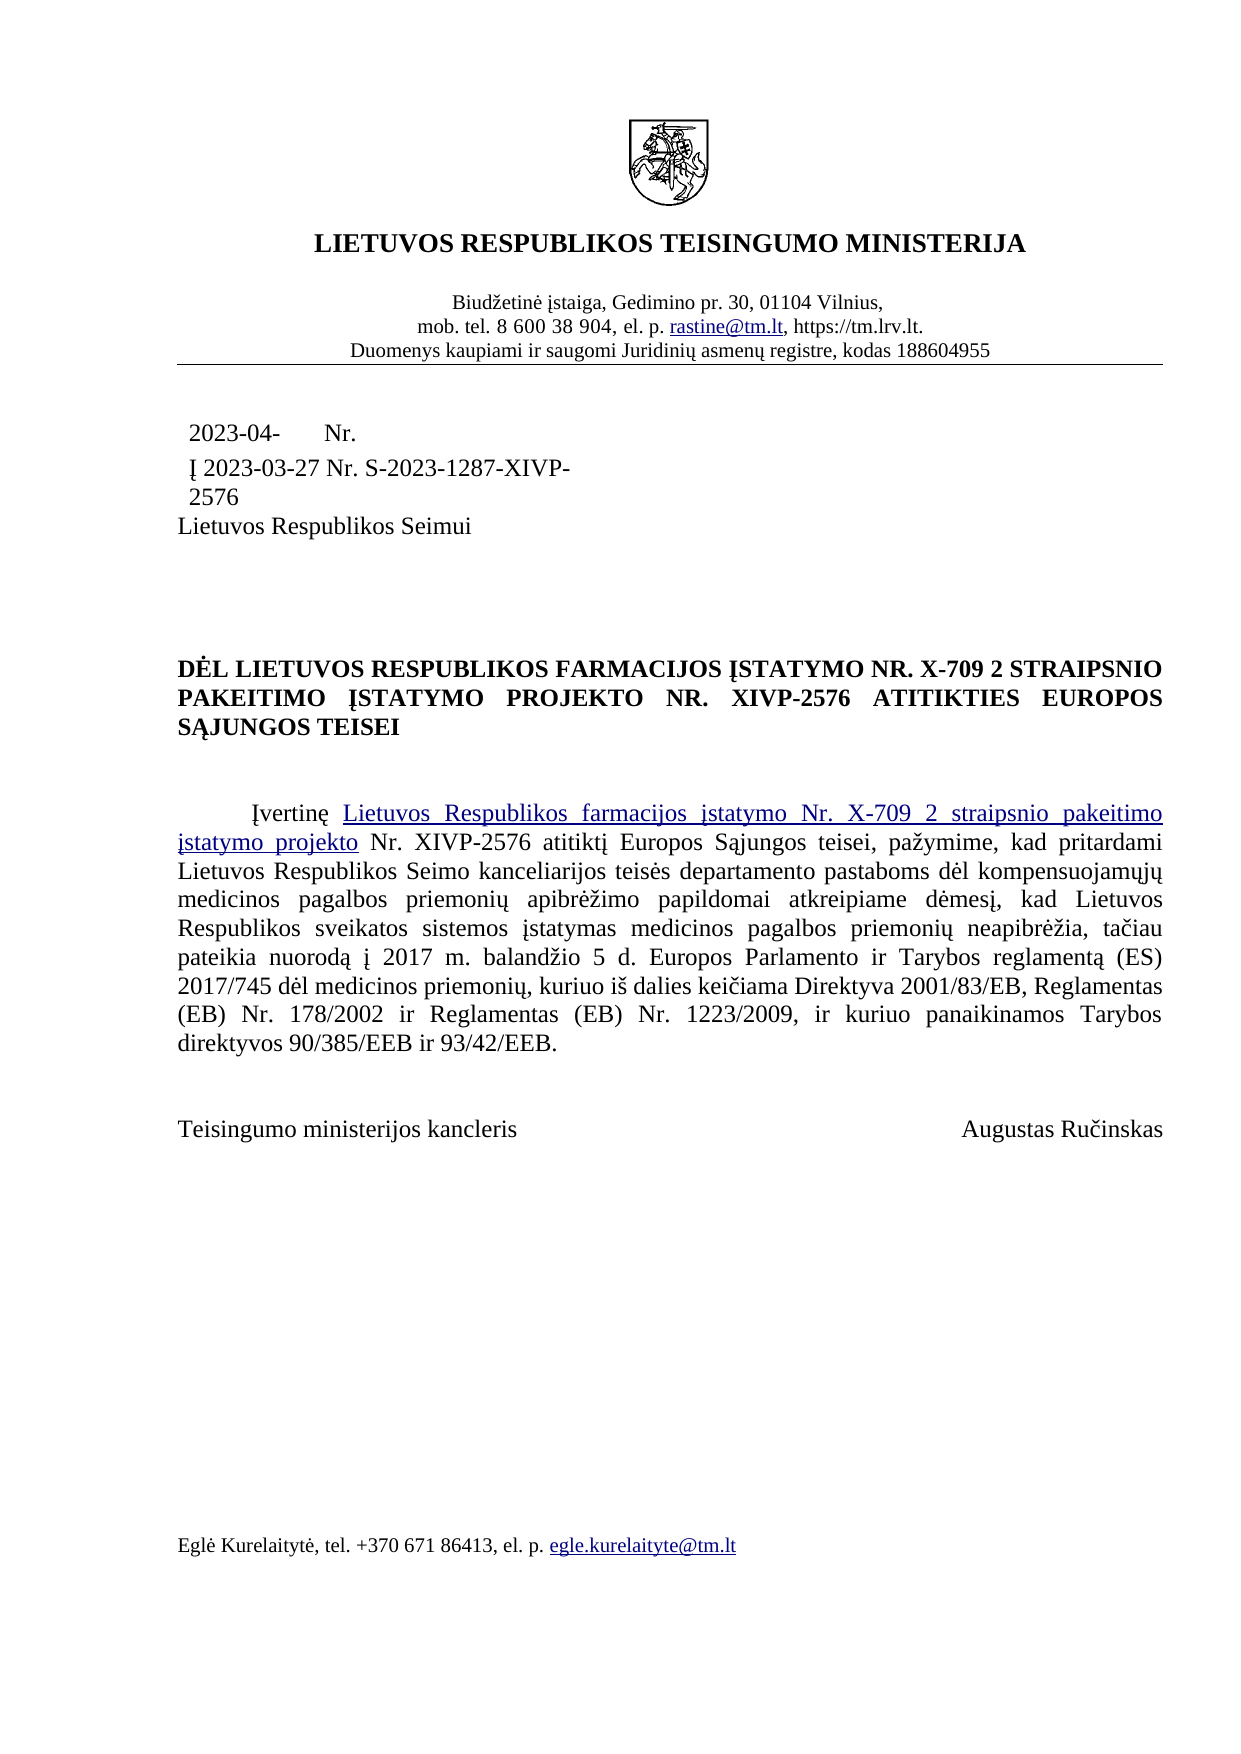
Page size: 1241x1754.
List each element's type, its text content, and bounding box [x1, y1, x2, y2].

table_cell [598, 453, 603, 511]
text Teisingumo ministerijos kancleris Augustas Ručinskas [177, 1114, 1163, 1143]
text Dėl LIETUVOS RESPUBLIKOS Farmacijos įstatymo Nr. X-709 2 straipsnio pakeitimo įstatymo projekto nr. XIVP-2576 atitikties Europos Sąjungos teisei [177, 654, 1163, 741]
text Eglė Kurelaitytė, tel. +370 671 86413, el. p. egle.kurelaityte@tm.lt [177, 1533, 1163, 1557]
table_header 2023-04- Nr. [177, 418, 603, 453]
text Lietuvos Respublikos Seimui [177, 511, 1163, 539]
text Įvertinę Lietuvos Respublikos farmacijos įstatymo Nr. X-709 2 straipsnio pakeitimo įstatymo projekto Nr. XIVP-2576 atitiktį Europos Sąjungos teisei, pažymime, kad pritardami Lietuvos Respublikos Seimo kanceliarijos teisės departamento pastaboms dėl kompensuojamųjų medicinos pagalbos priemonių apibrėžimo papildomai atkreipiame dėmesį, kad Lietuvos Respublikos sveikatos sistemos įstatymas medicinos pagalbos priemonių neapibrėžia, tačiau pateikia nuorodą į 2017 m. balandžio 5 d. Europos Parlamento ir Tarybos reglamentą (ES) 2017/745 dėl medicinos priemonių, kuriuo iš dalies keičiama Direktyva 2001/83/EB, Reglamentas (EB) Nr. 178/2002 ir Reglamentas (EB) Nr. 1223/2009, ir kuriuo panaikinamos Tarybos direktyvos 90/385/EEB ir 93/42/EEB. [177, 798, 1163, 1057]
table_cell Į 2023-03-27 Nr. S-2023-1287-XIVP-2576 [177, 453, 598, 511]
